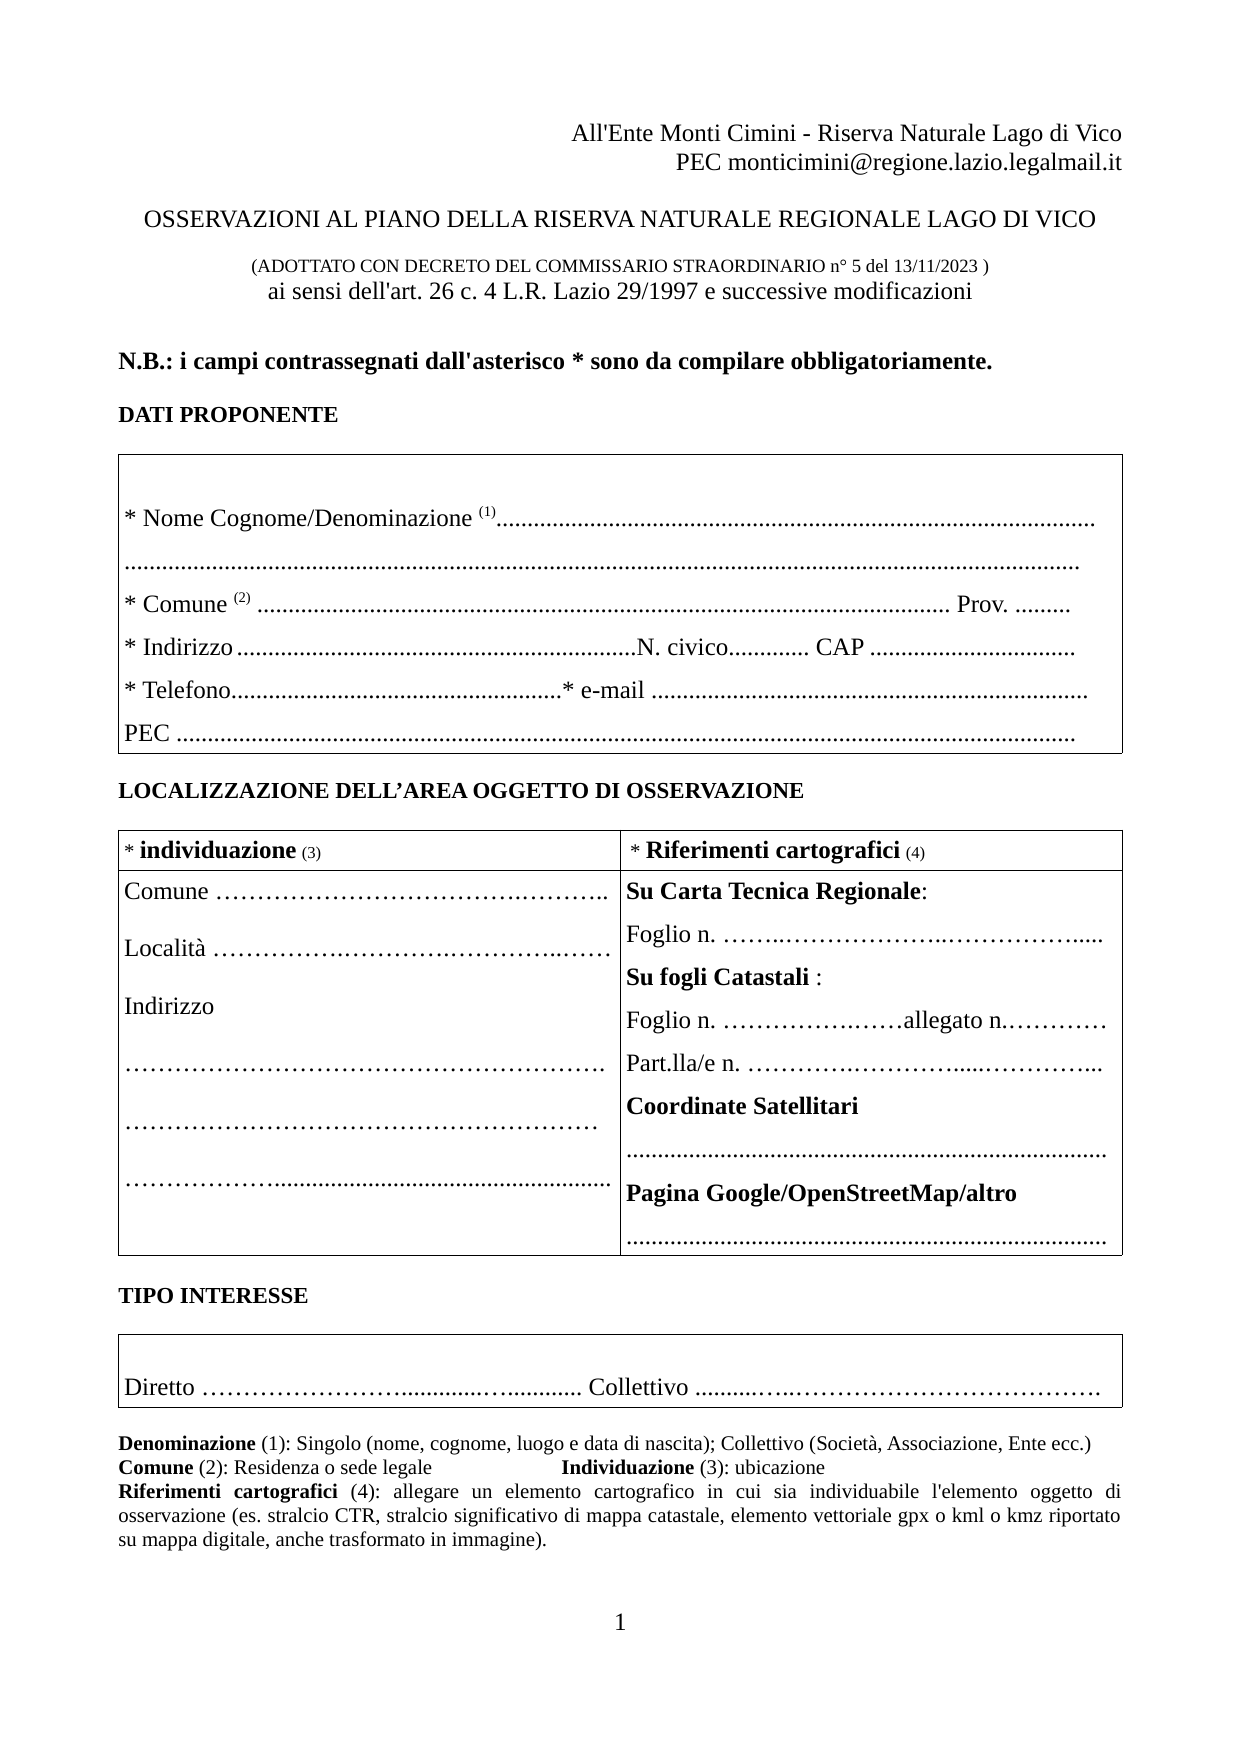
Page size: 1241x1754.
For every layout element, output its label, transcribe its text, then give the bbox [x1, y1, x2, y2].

table_header * Riferimenti cartografici (4) [621, 831, 1122, 870]
text OSSERVAZIONI AL PIANO DELLA RISERVA NATURALE REGIONALE LAGO DI VICO [118, 204, 1122, 233]
table_header Diretto …………………….............…............ Collettivo ..........…..………………………………. [119, 1335, 1122, 1407]
text PEC monticimini@regione.lazio.legalmail.it [118, 147, 1122, 176]
table_cell Su Carta Tecnica Regionale: Foglio n. ……..………………..……………..... Su fogli Catastali : Foglio n. …………….……allegato n.………… Part.lla/e n. ………….………….....…………... Coordinate Satellitari ............................................................................. Pagina Google/OpenStreetMap/altro ............................................................................. [621, 871, 1122, 1255]
text All'Ente Monti Cimini - Riserva Naturale Lago di Vico [118, 118, 1122, 147]
text Riferimenti cartografici (4): allegare un elemento cartografico in cui sia individuabile l'elemento oggetto di osservazione (es. stralcio CTR, stralcio significativo di mappa catastale, elemento vettoriale gpx o kml o kmz riportato su mappa digitale, anche trasformato in immagine). [118, 1479, 1122, 1551]
text DATI PROPONENTE [118, 401, 1122, 427]
table_header * Nome Cognome/Denominazione (1)................................................................................................ ......................................................................................................................................................... * Comune (2) ............................................................................................................... Prov. ......... * Indirizzo ................................................................N. civico............. CAP ................................. * Telefono.....................................................* e-mail ...................................................................... PEC ................................................................................................................................................ [119, 455, 1122, 753]
text Denominazione (1): Singolo (nome, cognome, luogo e data di nascita); Collettivo (Società, Associazione, Ente ecc.) [118, 1431, 1122, 1455]
text Comune (2): Residenza o sede legale Individuazione (3): ubicazione [118, 1455, 1122, 1479]
table_header * individuazione (3) [119, 831, 620, 870]
table_cell Comune ……………………………….……….. Località …………….………….…………..…… Indirizzo …………………………………………………. …………………………………………………………………...................................................... [119, 871, 620, 1255]
text LOCALIZZAZIONE DELL’AREA OGGETTO DI OSSERVAZIONE [118, 777, 1122, 803]
text TIPO INTERESSE [118, 1282, 1122, 1308]
text N.B.: i campi contrassegnati dall'asterisco * sono da compilare obbligatoriamente. [118, 346, 1122, 374]
text ai sensi dell'art. 26 c. 4 L.R. Lazio 29/1997 e successive modificazioni [118, 276, 1122, 305]
text (ADOTTATO CON DECRETO DEL COMMISSARIO STRAORDINARIO n° 5 del 13/11/2023 ) [118, 255, 1122, 276]
